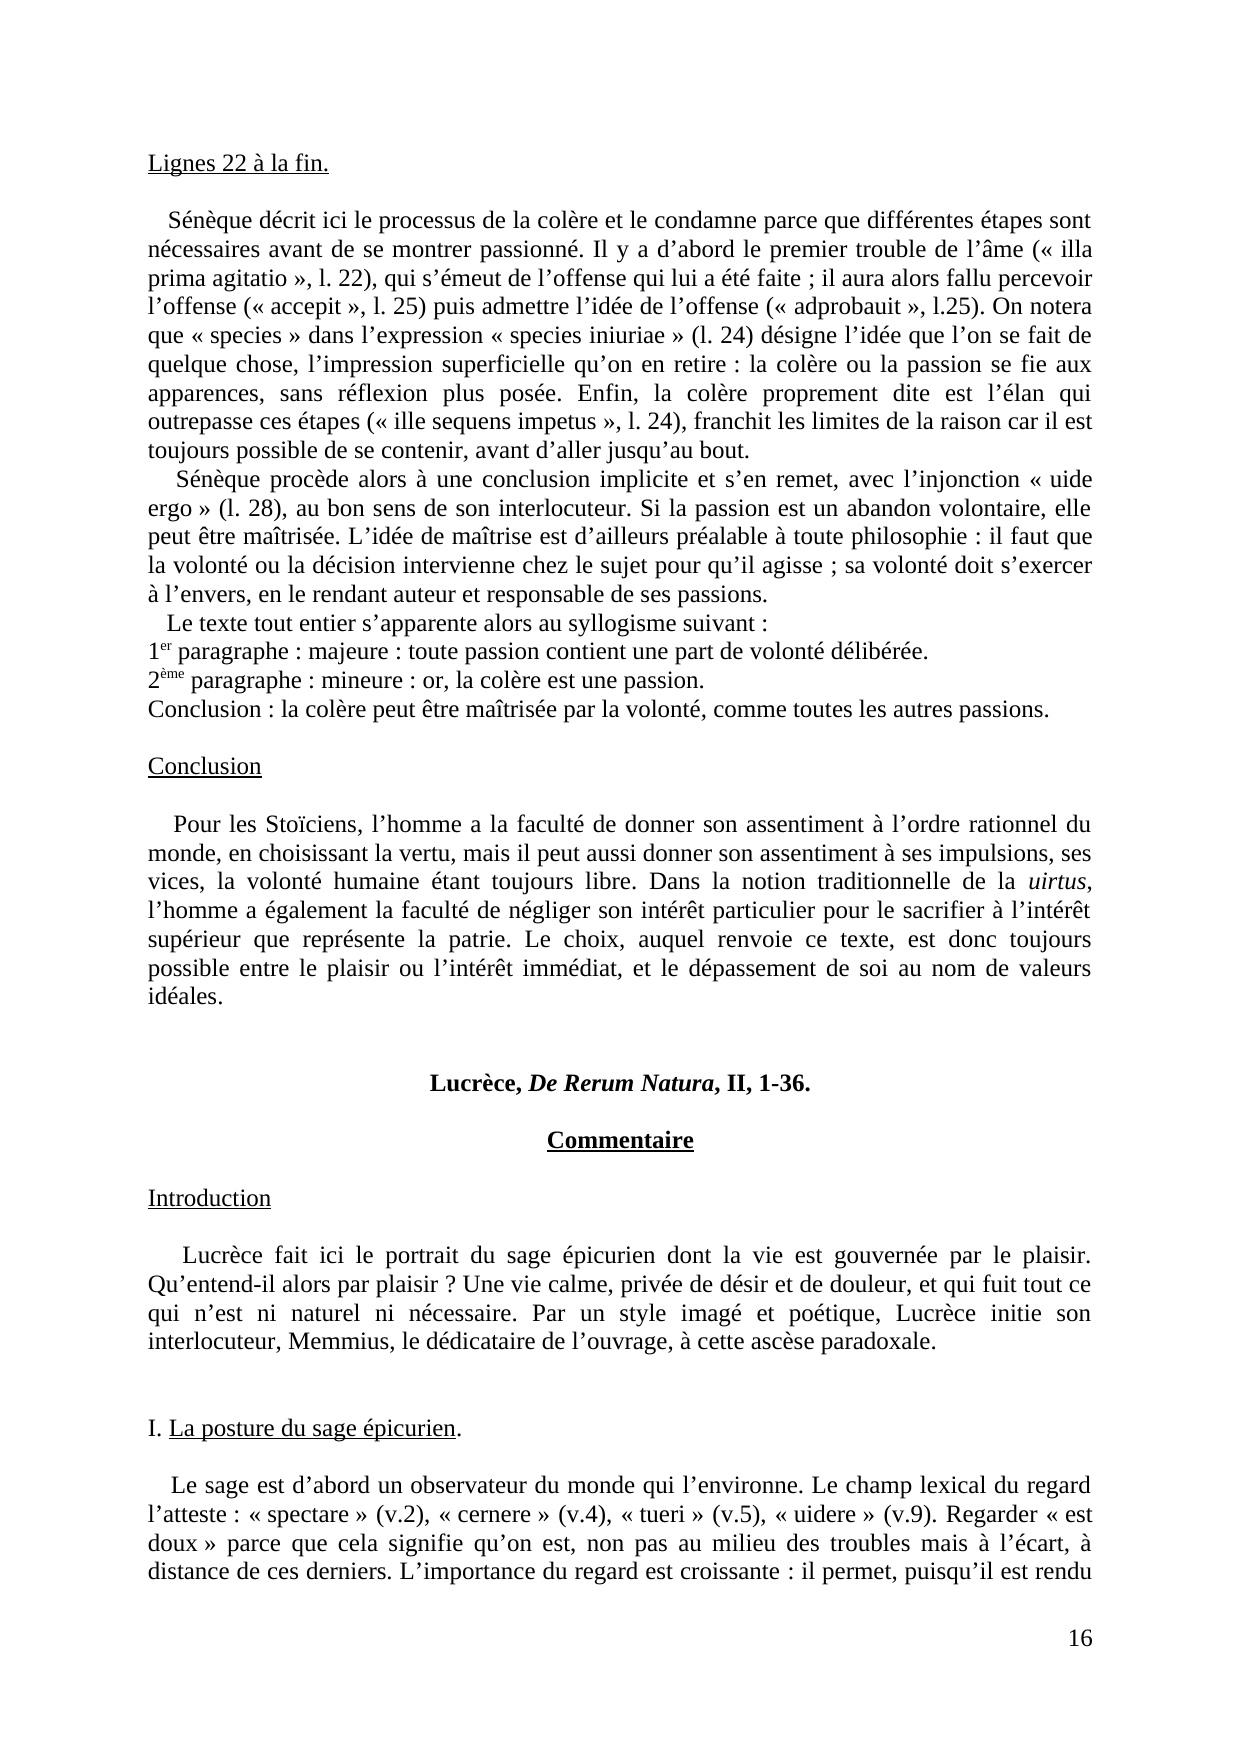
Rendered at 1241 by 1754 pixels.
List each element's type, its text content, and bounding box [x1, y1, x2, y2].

text Le sage est d’abord un observateur du monde qui l’environne. Le champ lexical du regard l’atteste : « spectare » (v.2), « cernere » (v.4), « tueri » (v.5), « uidere » (v.9). Regarder « est doux » parce que cela signifie qu’on est, non pas au milieu des troubles mais à l’écart, à distance de ces derniers. L’importance du regard est croissante : il permet, puisqu’il est rendu [148, 1470, 1093, 1585]
text Introduction [148, 1183, 1093, 1211]
text Sénèque procède alors à une conclusion implicite et s’en remet, avec l’injonction « uide ergo » (l. 28), au bon sens de son interlocuteur. Si la passion est un abandon volontaire, elle peut être maîtrisée. L’idée de maîtrise est d’ailleurs préalable à toute philosophie : il faut que la volonté ou la décision intervienne chez le sujet pour qu’il agisse ; sa volonté doit s’exercer à l’envers, en le rendant auteur et responsable de ses passions. [148, 464, 1093, 608]
text 1er paragraphe : majeure : toute passion contient une part de volonté délibérée. [148, 636, 1093, 665]
text Conclusion [148, 751, 1093, 780]
text Le texte tout entier s’apparente alors au syllogisme suivant : [148, 608, 1093, 636]
text Lignes 22 à la fin. [148, 148, 1093, 176]
text 2ème paragraphe : mineure : or, la colère est une passion. [148, 665, 1093, 694]
text Commentaire [148, 1125, 1093, 1154]
text Pour les Stoïciens, l’homme a la faculté de donner son assentiment à l’ordre rationnel du monde, en choisissant la vertu, mais il peut aussi donner son assentiment à ses impulsions, ses vices, la volonté humaine étant toujours libre. Dans la notion traditionnelle de la uirtus, l’homme a également la faculté de négliger son intérêt particulier pour le sacrifier à l’intérêt supérieur que représente la patrie. Le choix, auquel renvoie ce texte, est donc toujours possible entre le plaisir ou l’intérêt immédiat, et le dépassement de soi au nom de valeurs idéales. [148, 809, 1093, 1010]
text I. La posture du sage épicurien. [148, 1413, 1093, 1441]
text Sénèque décrit ici le processus de la colère et le condamne parce que différentes étapes sont nécessaires avant de se montrer passionné. Il y a d’abord le premier trouble de l’âme (« illa prima agitatio », l. 22), qui s’émeut de l’offense qui lui a été faite ; il aura alors fallu percevoir l’offense (« accepit », l. 25) puis admettre l’idée de l’offense (« adprobauit », l.25). On notera que « species » dans l’expression « species iniuriae » (l. 24) désigne l’idée que l’on se fait de quelque chose, l’impression superficielle qu’on en retire : la colère ou la passion se fie aux apparences, sans réflexion plus posée. Enfin, la colère proprement dite est l’élan qui outrepasse ces étapes (« ille sequens impetus », l. 24), franchit les limites de la raison car il est toujours possible de se contenir, avant d’aller jusqu’au bout. [148, 205, 1093, 464]
text Conclusion : la colère peut être maîtrisée par la volonté, comme toutes les autres passions. [148, 694, 1093, 723]
text Lucrèce fait ici le portrait du sage épicurien dont la vie est gouvernée par le plaisir. Qu’entend-il alors par plaisir ? Une vie calme, privée de désir et de douleur, et qui fuit tout ce qui n’est ni naturel ni nécessaire. Par un style imagé et poétique, Lucrèce initie son interlocuteur, Memmius, le dédicataire de l’ouvrage, à cette ascèse paradoxale. [148, 1240, 1093, 1355]
text Lucrèce, De Rerum Natura, II, 1-36. [148, 1068, 1093, 1096]
